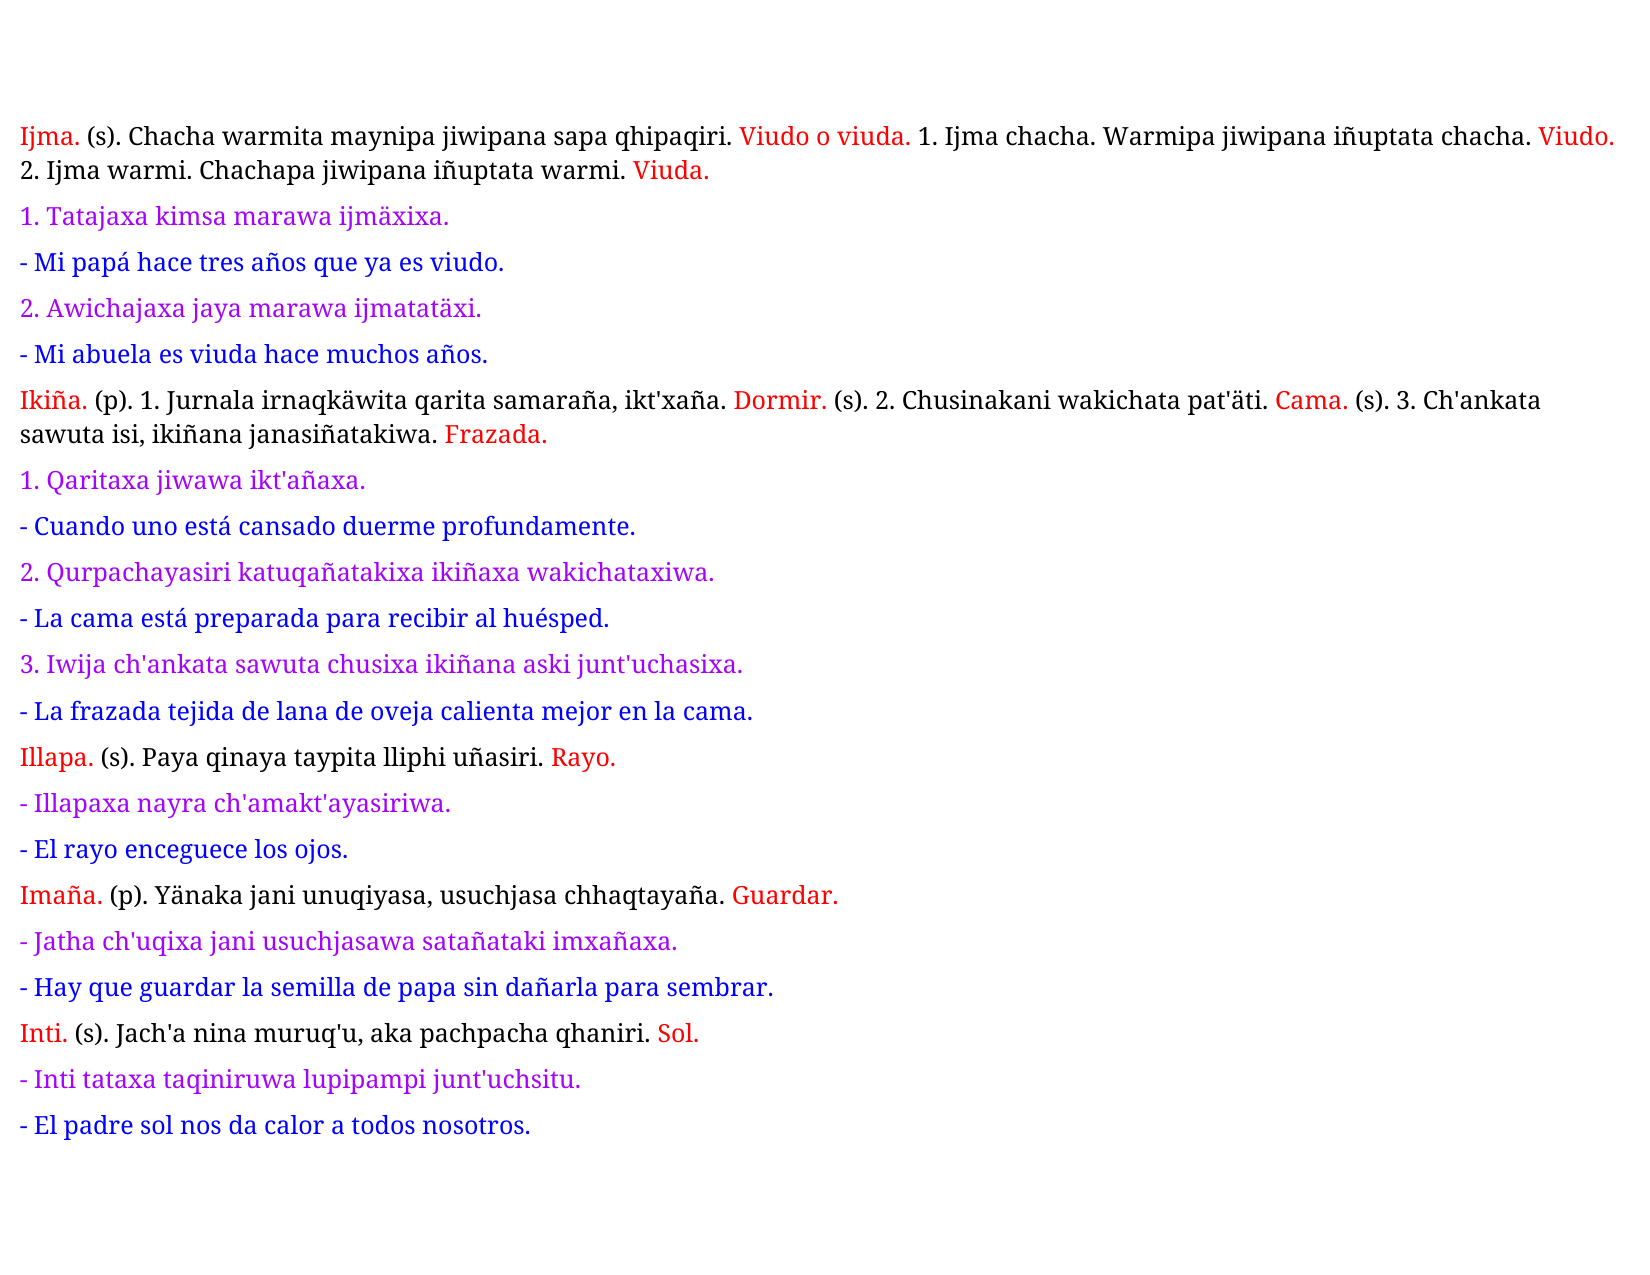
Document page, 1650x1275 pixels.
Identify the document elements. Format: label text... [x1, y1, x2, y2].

text 3. Iwija ch'ankata sawuta chusixa ikiñana aski junt'uchasixa. [19, 647, 1616, 681]
text - Jatha ch'uqixa jani usuchjasawa satañataki imxañaxa. [19, 923, 1616, 957]
text - El rayo enceguece los ojos. [19, 831, 1616, 865]
text - Illapaxa nayra ch'amakt'ayasiriwa. [19, 785, 1616, 819]
text - Mi papá hace tres años que ya es viudo. [19, 245, 1616, 279]
text 2. Awichajaxa jaya marawa ijmatatäxi. [19, 291, 1616, 325]
text 2. Qurpachayasiri katuqañatakixa ikiñaxa wakichataxiwa. [19, 555, 1616, 589]
text - Cuando uno está cansado duerme profundamente. [19, 509, 1616, 543]
text - Mi abuela es viuda hace muchos años. [19, 337, 1616, 371]
text Ikiña. (p). 1. Jurnala irnaqkäwita qarita samaraña, ikt'xaña. Dormir. (s). 2. Chusinakani wakichata pat'äti. Cama. (s). 3. Ch'ankata sawuta isi, ikiñana janasiñatakiwa. Frazada. [19, 383, 1616, 451]
text - Hay que guardar la semilla de papa sin dañarla para sembrar. [19, 969, 1616, 1003]
text - La frazada tejida de lana de oveja calienta mejor en la cama. [19, 693, 1616, 727]
text - Inti tataxa taqiniruwa lupipampi junt'uchsitu. [19, 1061, 1616, 1096]
text - La cama está preparada para recibir al huésped. [19, 601, 1616, 635]
text 1. Qaritaxa jiwawa ikt'añaxa. [19, 463, 1616, 497]
text - El padre sol nos da calor a todos nosotros. [19, 1107, 1616, 1142]
text Imaña. (p). Yänaka jani unuqiyasa, usuchjasa chhaqtayaña. Guardar. [19, 877, 1616, 911]
text Inti. (s). Jach'a nina muruq'u, aka pachpacha qhaniri. Sol. [19, 1015, 1616, 1049]
text Ijma. (s). Chacha warmita maynipa jiwipana sapa qhipaqiri. Viudo o viuda. 1. Ijma chacha. Warmipa jiwipana iñuptata chacha. Viudo. 2. Ijma warmi. Chachapa jiwipana iñuptata warmi. Viuda. [19, 118, 1616, 187]
text Illapa. (s). Paya qinaya taypita lliphi uñasiri. Rayo. [19, 739, 1616, 773]
text 1. Tatajaxa kimsa marawa ijmäxixa. [19, 199, 1616, 233]
